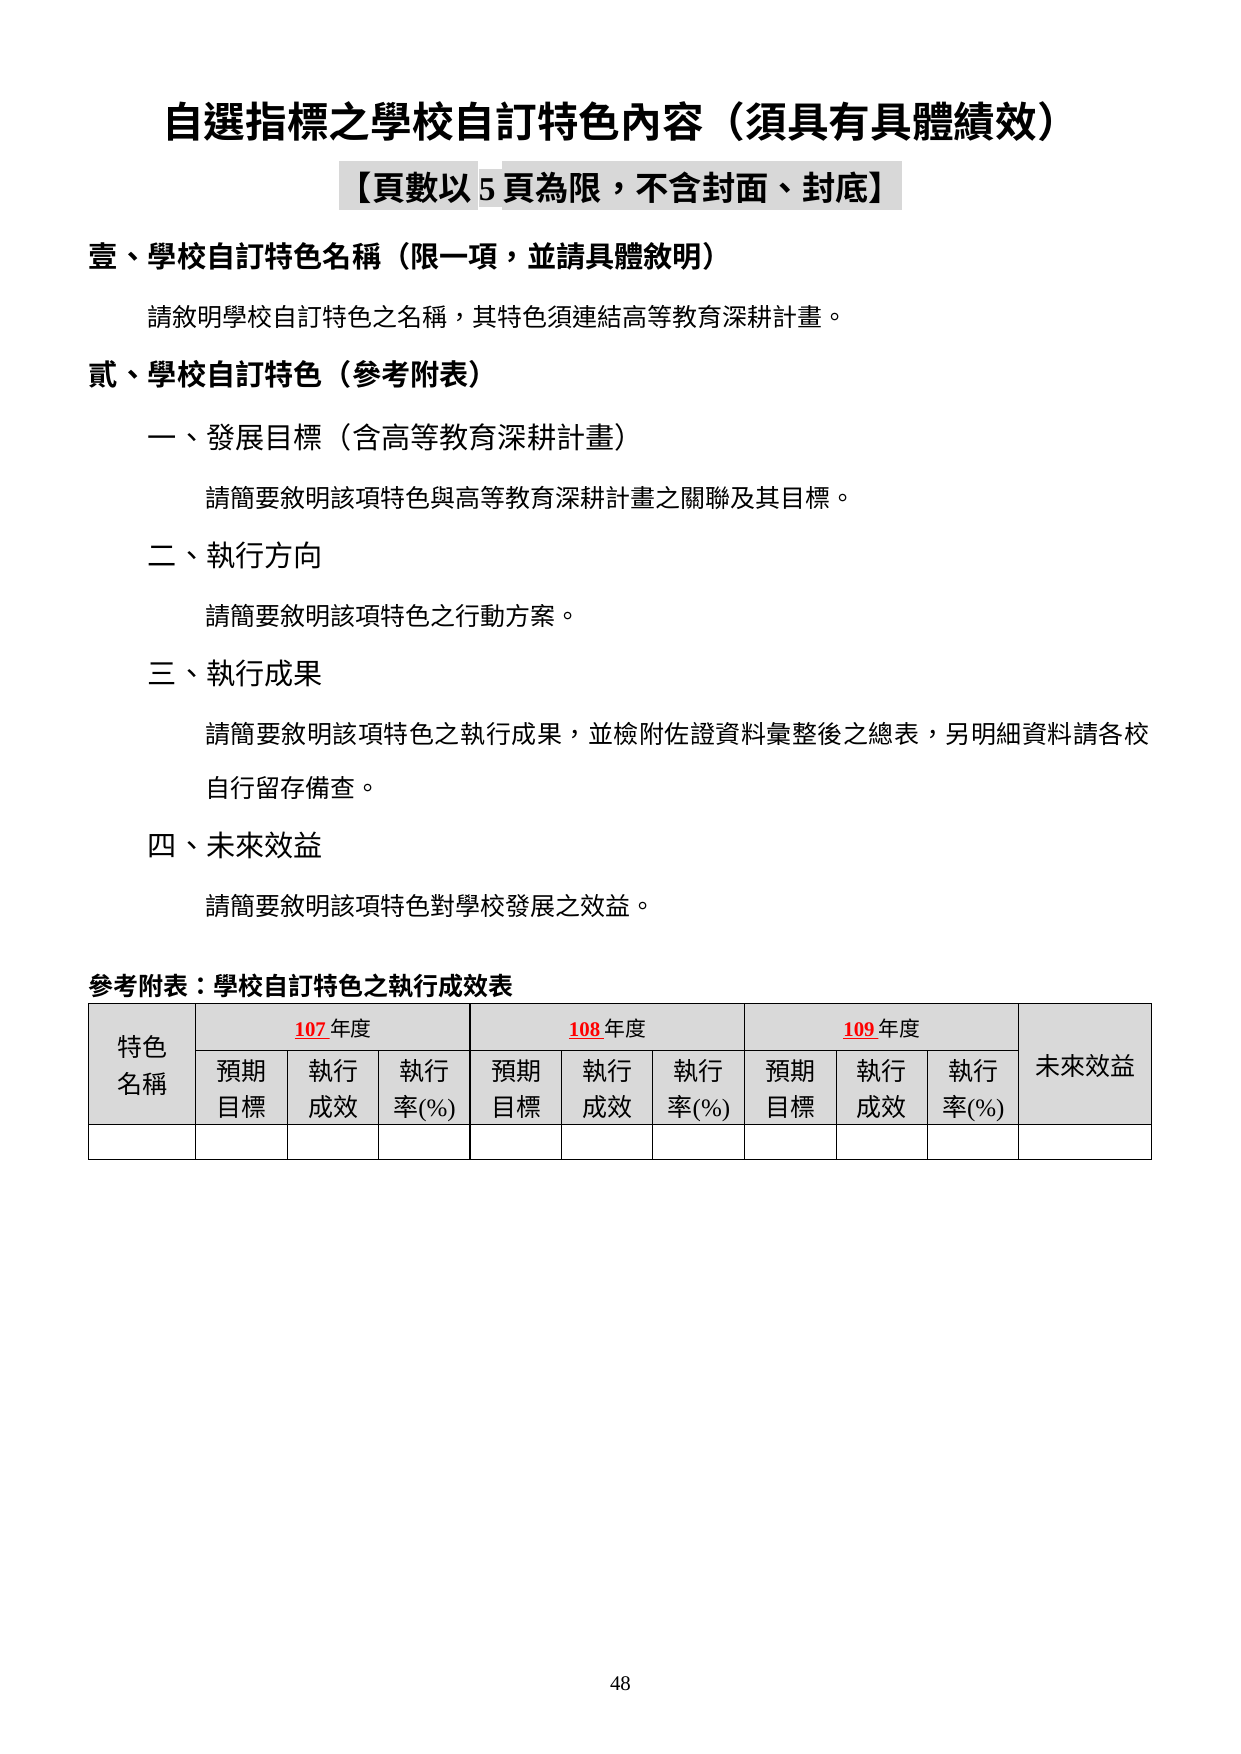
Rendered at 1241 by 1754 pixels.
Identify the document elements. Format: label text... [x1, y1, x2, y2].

text 請簡要敘明該項特色與高等教育深耕計畫之關聯及其目標。 [205, 478, 1152, 515]
text 請簡要敘明該項特色之執行成果，並檢附佐證資料彙整後之總表，另明細資料請各校自行留存備查。 [205, 714, 1152, 805]
table_cell [653, 1125, 744, 1159]
table_cell 執行率(%) [928, 1051, 1018, 1124]
table_cell [837, 1125, 927, 1159]
table_cell 預期目標 [196, 1051, 287, 1124]
text 二、執行方向 [148, 533, 1152, 575]
text 請敘明學校自訂特色之名稱，其特色須連結高等教育深耕計畫。 [148, 297, 1152, 333]
list 學校自訂特色名稱（限一項，並請具體敘明） [89, 234, 1152, 276]
table_cell [89, 1125, 195, 1159]
table_cell [288, 1125, 378, 1159]
table_header 107年度 [196, 1004, 469, 1050]
text 參考附表：學校自訂特色之執行成效表 [89, 966, 1152, 1003]
text 三、執行成果 [148, 651, 1152, 693]
table_header 109年度 [745, 1004, 1018, 1050]
table_cell 預期目標 [745, 1051, 836, 1124]
table_cell 執行率(%) [653, 1051, 744, 1124]
text 請簡要敘明該項特色之行動方案。 [205, 596, 1152, 632]
table_cell 預期目標 [471, 1051, 561, 1124]
table_header 未來效益 [1019, 1004, 1151, 1124]
table_cell [928, 1125, 1018, 1159]
text 四、未來效益 [148, 823, 1152, 865]
text 自選指標之學校自訂特色內容（須具有具體績效） [89, 89, 1152, 149]
text 請簡要敘明該項特色對學校發展之效益。 [205, 886, 1152, 922]
table_cell 執行成效 [562, 1051, 652, 1124]
table_cell [196, 1125, 287, 1159]
table_cell [562, 1125, 652, 1159]
table_cell 執行成效 [288, 1051, 378, 1124]
table_cell [745, 1125, 836, 1159]
text 【頁數以5頁為限，不含封面、封底】 [89, 161, 1152, 210]
list 學校自訂特色（參考附表） [89, 352, 1152, 394]
table_cell [379, 1125, 469, 1159]
table_cell [471, 1125, 561, 1159]
text 一、發展目標（含高等教育深耕計畫） [148, 415, 1152, 457]
table_header 108年度 [471, 1004, 744, 1050]
table_cell [1019, 1125, 1151, 1159]
table_header 特色 名稱 [89, 1004, 195, 1124]
table_cell 執行成效 [837, 1051, 927, 1124]
table_cell 執行率(%) [379, 1051, 469, 1124]
